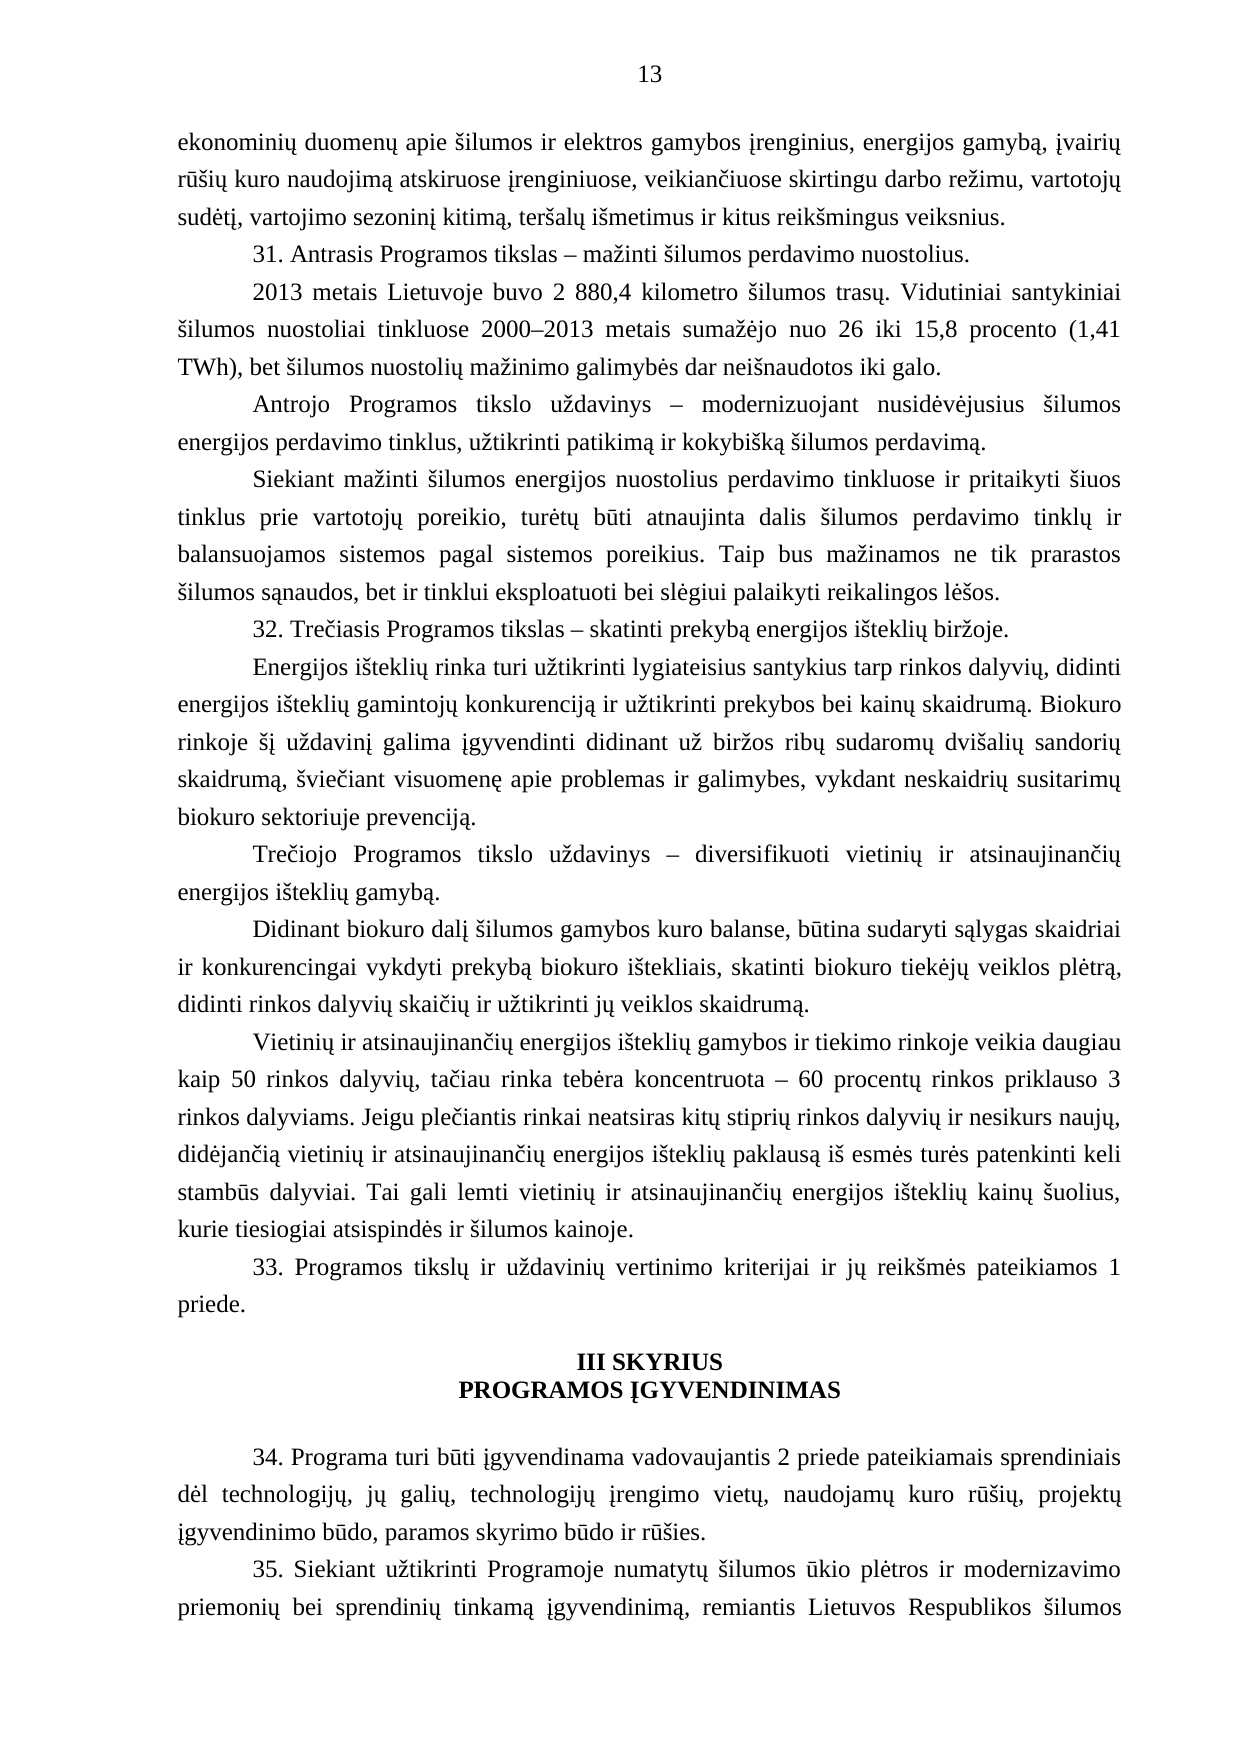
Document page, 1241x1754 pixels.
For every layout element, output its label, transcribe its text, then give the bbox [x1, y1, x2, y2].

text 35. Siekiant užtikrinti Programoje numatytų šilumos ūkio plėtros ir modernizavimo priemonių bei sprendinių tinkamą įgyvendinimą, remiantis Lietuvos Respublikos šilumos [177, 1546, 1122, 1621]
text PROGRAMOS ĮGYVENDINIMAS [177, 1376, 1122, 1404]
text Trečiojo Programos tikslo uždavinys – diversifikuoti vietinių ir atsinaujinančių energijos išteklių gamybą. [177, 831, 1122, 906]
text 34. Programa turi būti įgyvendinama vadovaujantis 2 priede pateikiamais sprendiniais dėl technologijų, jų galių, technologijų įrengimo vietų, naudojamų kuro rūšių, projektų įgyvendinimo būdo, paramos skyrimo būdo ir rūšies. [177, 1433, 1122, 1546]
text 31. Antrasis Programos tikslas – mažinti šilumos perdavimo nuostolius. [177, 231, 1122, 268]
text ekonominių duomenų apie šilumos ir elektros gamybos įrenginius, energijos gamybą, įvairių rūšių kuro naudojimą atskiruose įrenginiuose, veikiančiuose skirtingu darbo režimu, vartotojų sudėtį, vartojimo sezoninį kitimą, teršalų išmetimus ir kitus reikšmingus veiksnius. [177, 118, 1122, 231]
text III SKYRIUS [177, 1347, 1122, 1376]
text Siekiant mažinti šilumos energijos nuostolius perdavimo tinkluose ir pritaikyti šiuos tinklus prie vartotojų poreikio, turėtų būti atnaujinta dalis šilumos perdavimo tinklų ir balansuojamos sistemos pagal sistemos poreikius. Taip bus mažinamos ne tik prarastos šilumos sąnaudos, bet ir tinklui eksploatuoti bei slėgiui palaikyti reikalingos lėšos. [177, 456, 1122, 606]
text 32. Trečiasis Programos tikslas – skatinti prekybą energijos išteklių biržoje. [177, 606, 1122, 643]
text Energijos išteklių rinka turi užtikrinti lygiateisius santykius tarp rinkos dalyvių, didinti energijos išteklių gamintojų konkurenciją ir užtikrinti prekybos bei kainų skaidrumą. Biokuro rinkoje šį uždavinį galima įgyvendinti didinant už biržos ribų sudaromų dvišalių sandorių skaidrumą, šviečiant visuomenę apie problemas ir galimybes, vykdant neskaidrių susitarimų biokuro sektoriuje prevenciją. [177, 643, 1122, 831]
text 33. Programos tikslų ir uždavinių vertinimo kriterijai ir jų reikšmės pateikiamos 1 priede. [177, 1243, 1122, 1318]
text 2013 metais Lietuvoje buvo 2 880,4 kilometro šilumos trasų. Vidutiniai santykiniai šilumos nuostoliai tinkluose 2000–2013 metais sumažėjo nuo 26 iki 15,8 procento (1,41 TWh), bet šilumos nuostolių mažinimo galimybės dar neišnaudotos iki galo. [177, 268, 1122, 381]
text Didinant biokuro dalį šilumos gamybos kuro balanse, būtina sudaryti sąlygas skaidriai ir konkurencingai vykdyti prekybą biokuro ištekliais, skatinti biokuro tiekėjų veiklos plėtrą, didinti rinkos dalyvių skaičių ir užtikrinti jų veiklos skaidrumą. [177, 906, 1122, 1018]
text Antrojo Programos tikslo uždavinys – modernizuojant nusidėvėjusius šilumos energijos perdavimo tinklus, užtikrinti patikimą ir kokybišką šilumos perdavimą. [177, 381, 1122, 456]
text Vietinių ir atsinaujinančių energijos išteklių gamybos ir tiekimo rinkoje veikia daugiau kaip 50 rinkos dalyvių, tačiau rinka tebėra koncentruota – 60 procentų rinkos priklauso 3 rinkos dalyviams. Jeigu plečiantis rinkai neatsiras kitų stiprių rinkos dalyvių ir nesikurs naujų, didėjančią vietinių ir atsinaujinančių energijos išteklių paklausą iš esmės turės patenkinti keli stambūs dalyviai. Tai gali lemti vietinių ir atsinaujinančių energijos išteklių kainų šuolius, kurie tiesiogiai atsispindės ir šilumos kainoje. [177, 1018, 1122, 1243]
